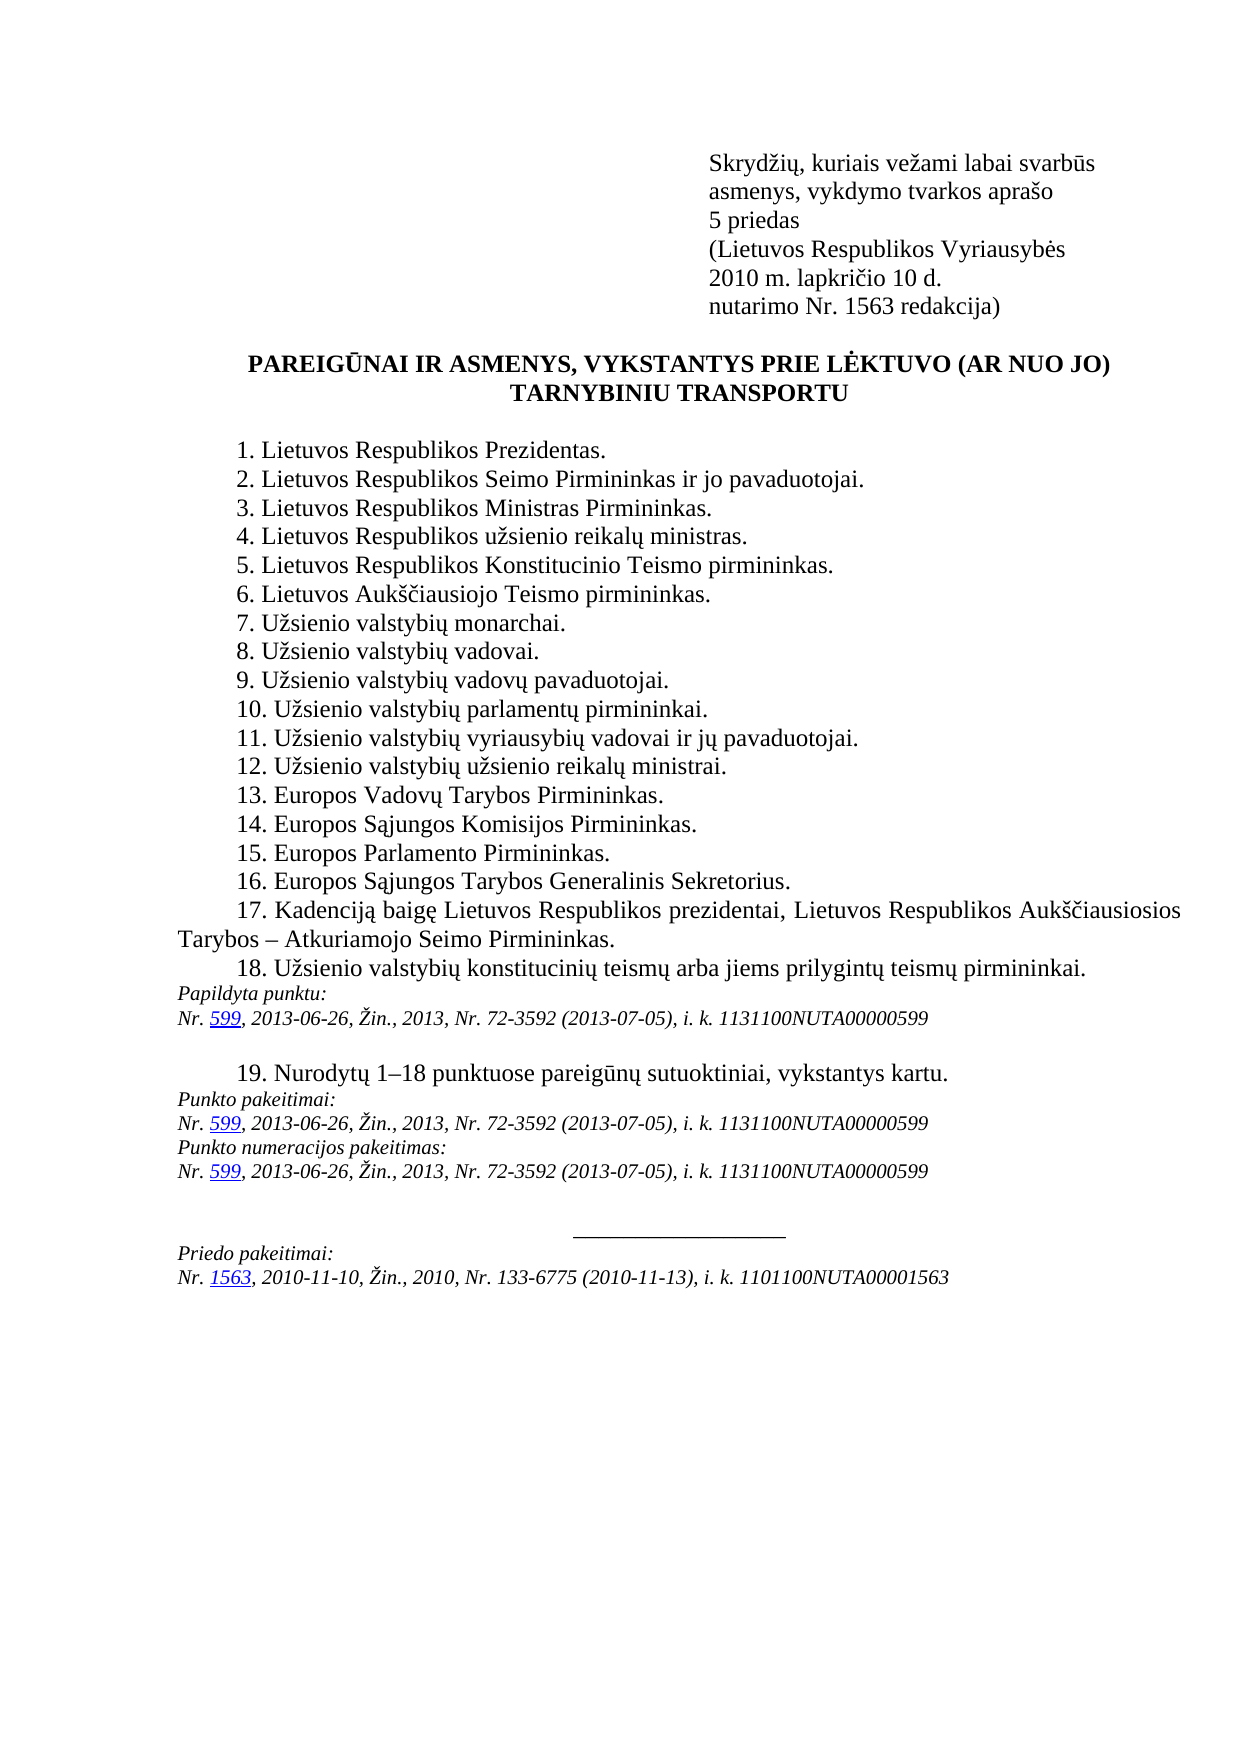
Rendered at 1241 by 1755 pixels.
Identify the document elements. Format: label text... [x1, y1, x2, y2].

text 2010 m. lapkričio 10 d. [177, 263, 1181, 291]
text 3. Lietuvos Respublikos Ministras Pirmininkas. [177, 493, 1181, 521]
text 13. Europos Vadovų Tarybos Pirmininkas. [177, 780, 1181, 809]
text 19. Nurodytų 1–18 punktuose pareigūnų sutuoktiniai, vykstantys kartu. [177, 1058, 1181, 1087]
text 8. Užsienio valstybių vadovai. [177, 636, 1181, 665]
text (Lietuvos Respublikos Vyriausybės [177, 234, 1181, 263]
text 14. Europos Sąjungos Komisijos Pirmininkas. [177, 809, 1181, 838]
text 10. Užsienio valstybių parlamentų pirmininkai. [177, 694, 1181, 723]
text 9. Užsienio valstybių vadovų pavaduotojai. [177, 665, 1181, 694]
text 1. Lietuvos Respublikos Prezidentas. [177, 435, 1181, 464]
text 7. Užsienio valstybių monarchai. [177, 608, 1181, 636]
text Punkto numeracijos pakeitimas: [177, 1135, 1181, 1159]
text 16. Europos Sąjungos Tarybos Generalinis Sekretorius. [177, 866, 1181, 895]
text Nr. 599, 2013-06-26, Žin., 2013, Nr. 72-3592 (2013-07-05), i. k. 1131100NUTA00000599 [177, 1111, 1181, 1135]
text asmenys, vykdymo tvarkos aprašo [177, 176, 1181, 205]
text PAREIGŪNAI IR ASMENYS, VYKSTANTYS PRIE LĖKTUVO (AR NUO JO) TARNYBINIU TRANSPORTU [177, 349, 1181, 406]
text 2. Lietuvos Respublikos Seimo Pirmininkas ir jo pavaduotojai. [177, 464, 1181, 493]
text 15. Europos Parlamento Pirmininkas. [177, 838, 1181, 866]
text Nr. 599, 2013-06-26, Žin., 2013, Nr. 72-3592 (2013-07-05), i. k. 1131100NUTA00000599 [177, 1005, 1181, 1029]
text _________________ [177, 1212, 1181, 1241]
text 5. Lietuvos Respublikos Konstitucinio Teismo pirmininkas. [177, 550, 1181, 579]
text 6. Lietuvos Aukščiausiojo Teismo pirmininkas. [177, 579, 1181, 608]
text Nr. 1563, 2010-11-10, Žin., 2010, Nr. 133-6775 (2010-11-13), i. k. 1101100NUTA00001563 [177, 1265, 1181, 1289]
text 17. Kadenciją baigę Lietuvos Respublikos prezidentai, Lietuvos Respublikos Aukščiausiosios Tarybos – Atkuriamojo Seimo Pirmininkas. [177, 895, 1181, 953]
text 12. Užsienio valstybių užsienio reikalų ministrai. [177, 751, 1181, 780]
text Nr. 599, 2013-06-26, Žin., 2013, Nr. 72-3592 (2013-07-05), i. k. 1131100NUTA00000599 [177, 1159, 1181, 1183]
text Papildyta punktu: [177, 981, 1181, 1005]
text Skrydžių, kuriais vežami labai svarbūs [177, 148, 1181, 176]
text Punkto pakeitimai: [177, 1087, 1181, 1111]
text 18. Užsienio valstybių konstitucinių teismų arba jiems prilygintų teismų pirmininkai. [177, 953, 1181, 981]
text 4. Lietuvos Respublikos užsienio reikalų ministras. [177, 521, 1181, 550]
text 11. Užsienio valstybių vyriausybių vadovai ir jų pavaduotojai. [177, 723, 1181, 751]
text 5 priedas [177, 205, 1181, 234]
text nutarimo Nr. 1563 redakcija) [177, 291, 1181, 320]
text Priedo pakeitimai: [177, 1241, 1181, 1265]
